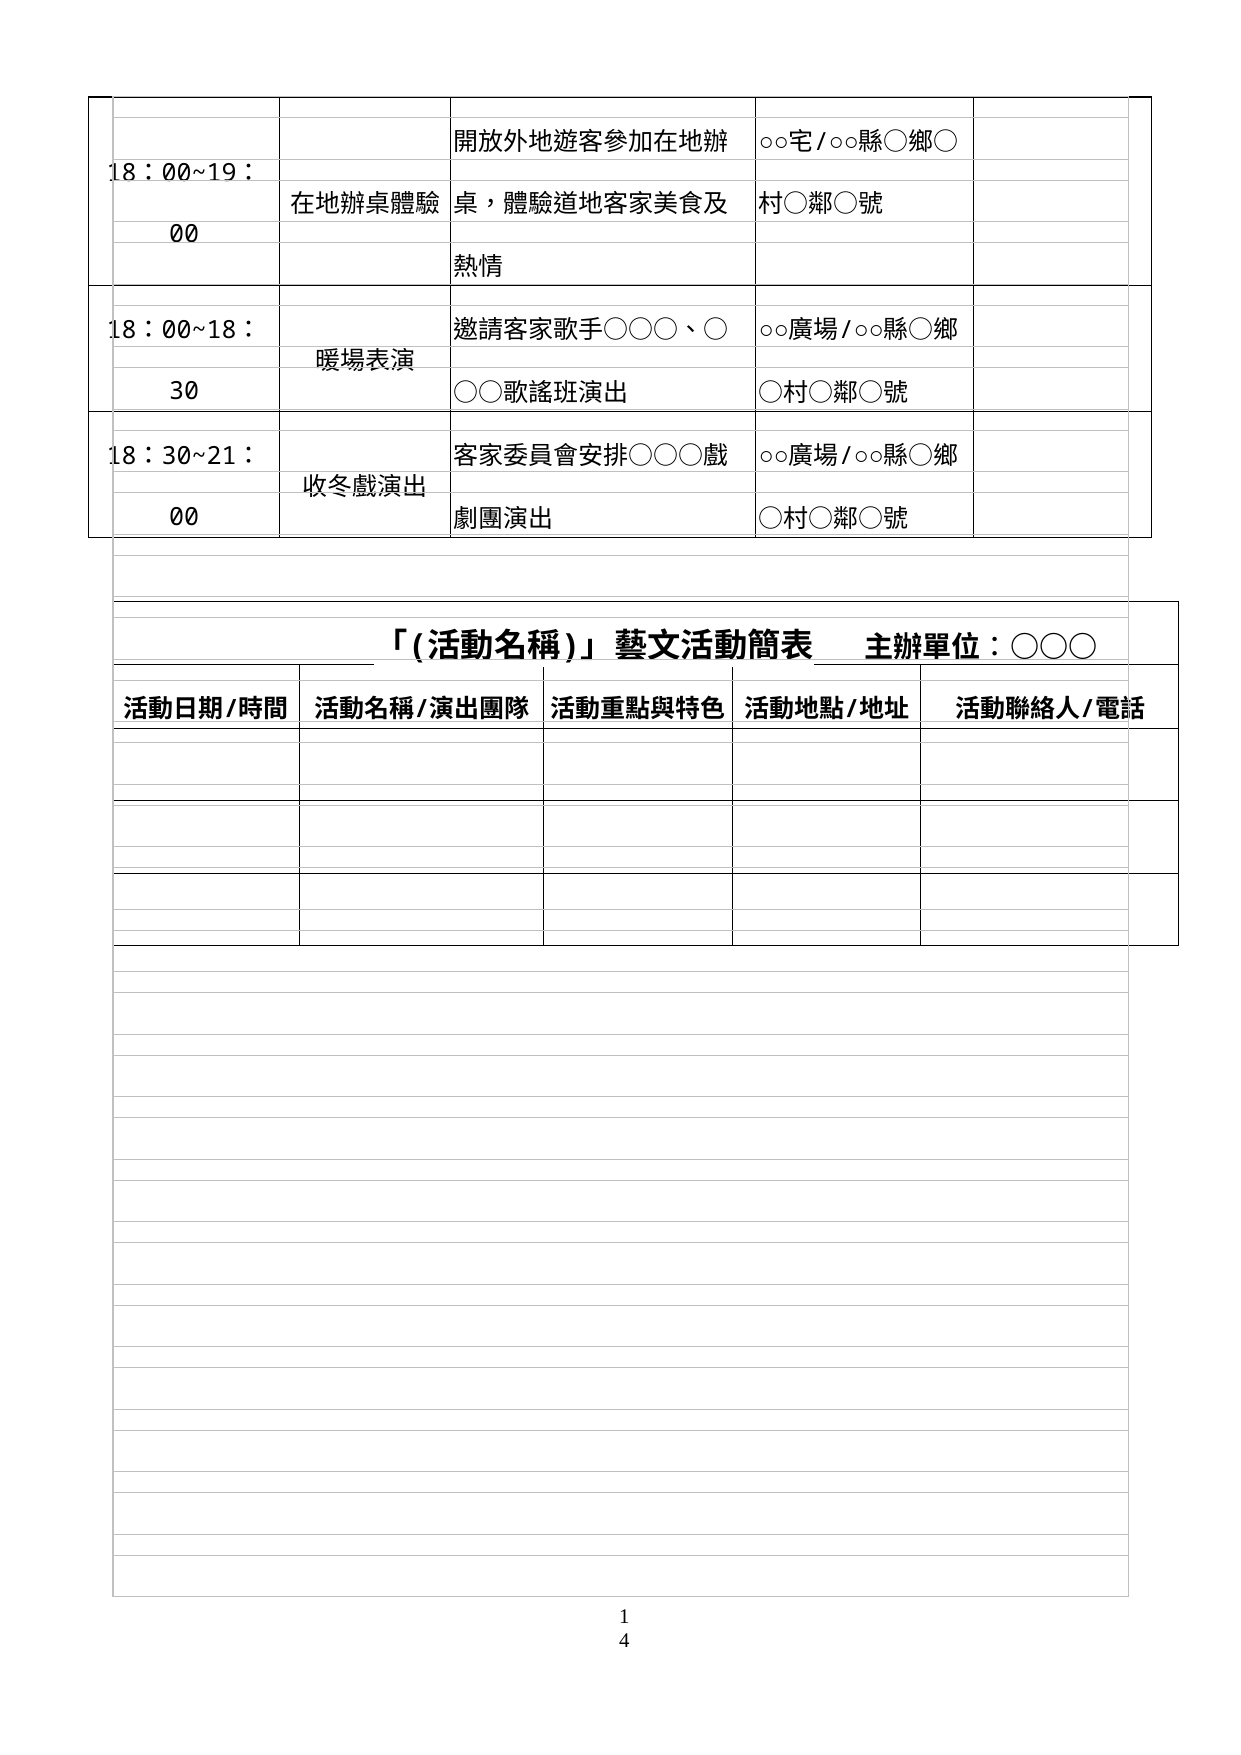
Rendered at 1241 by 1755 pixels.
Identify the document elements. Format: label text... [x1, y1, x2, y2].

table_cell [114, 729, 299, 742]
table_cell [544, 785, 732, 800]
table_cell [114, 785, 299, 800]
table_header [114, 602, 1128, 617]
table_cell 活動日期/時間 [114, 681, 299, 721]
table_cell [544, 931, 732, 945]
table_cell 18：30~21：00 [114, 431, 279, 471]
table_cell 收冬戲演出 [280, 472, 450, 492]
table_header 「(活動名稱)」藝文活動簡表 主辦單位：○○○ [114, 618, 1128, 659]
table_cell 收冬戲演出 [280, 431, 450, 471]
table_cell [114, 801, 299, 805]
table_cell 村○鄰○號 [756, 181, 973, 221]
table_cell [733, 931, 920, 945]
table_cell [756, 160, 973, 180]
table_cell ○○廣場/○○縣○鄉 [756, 306, 973, 346]
table_cell [974, 493, 1128, 534]
table_cell [300, 722, 543, 728]
table_cell [451, 160, 755, 180]
table_cell [544, 847, 732, 867]
table_cell 18：30~21：00 [114, 493, 279, 534]
table_cell [733, 806, 920, 846]
table_cell 活動聯絡人/電話 [921, 681, 1128, 721]
table_cell [974, 306, 1128, 346]
table_cell 桌，體驗道地客家美食及 [451, 181, 755, 221]
table_cell [114, 806, 299, 846]
table_cell [280, 243, 450, 284]
table_cell 18：00~19：00 [114, 160, 279, 180]
table_cell [544, 801, 732, 805]
table_cell [921, 910, 1128, 930]
table_cell [300, 743, 543, 784]
table_cell 18：00~19：00 [114, 118, 279, 159]
table_cell 18：30~21：00 [114, 472, 279, 492]
table_cell [756, 98, 973, 117]
table_header [1129, 602, 1178, 664]
table_cell [544, 743, 732, 784]
table_cell [300, 931, 543, 945]
table_cell [1129, 801, 1178, 873]
table_cell 暖場表演 [280, 286, 450, 305]
table_cell [733, 729, 920, 742]
table_cell 18：30~21：00 [114, 412, 279, 430]
table_cell 活動名稱/演出團隊 [300, 681, 543, 721]
table_cell [921, 806, 1128, 846]
table_header [114, 660, 1128, 664]
table_cell [280, 98, 450, 117]
table_cell [974, 347, 1128, 367]
table_cell ○村○鄰○號 [756, 493, 973, 534]
table_cell [114, 868, 299, 873]
table_cell 18：00~19：00 [114, 222, 279, 242]
table_cell 18：00~18：30 [114, 286, 279, 305]
table_cell [300, 806, 543, 846]
table_cell 活動聯絡人/電話 [1129, 665, 1178, 728]
table_cell [300, 665, 543, 680]
table_cell [300, 729, 543, 742]
table_cell [300, 868, 543, 873]
table_cell 18：00~19：00 [89, 98, 112, 285]
table_cell 18：30~21：00 [89, 412, 112, 537]
table_cell [114, 931, 299, 945]
table_cell [974, 472, 1128, 492]
table_cell [756, 222, 973, 242]
table_cell [114, 847, 299, 867]
table_cell [451, 98, 755, 117]
table_cell [733, 868, 920, 873]
table_cell [921, 847, 1128, 867]
table_cell [300, 847, 543, 867]
table_cell [974, 412, 1128, 430]
table_cell [974, 431, 1128, 471]
table_cell ○○歌謠班演出 [451, 368, 755, 409]
table_cell [974, 222, 1128, 242]
table_cell [114, 910, 299, 930]
table_cell [544, 722, 732, 728]
table_cell 暖場表演 [280, 368, 450, 409]
table_cell [974, 181, 1128, 221]
table_cell 18：00~19：00 [114, 181, 279, 221]
table_cell [733, 722, 920, 728]
table_cell ○○宅/○○縣○鄉○ [756, 118, 973, 159]
table_cell [1129, 286, 1151, 411]
table_cell [280, 222, 450, 242]
table_cell [300, 910, 543, 930]
table_cell 18：00~19：00 [114, 243, 279, 284]
table_cell [756, 412, 973, 430]
table_cell [921, 868, 1128, 873]
table_cell [1129, 729, 1178, 800]
table_cell [544, 806, 732, 846]
table_cell [300, 785, 543, 800]
table_cell [114, 874, 299, 909]
table_cell ○○廣場/○○縣○鄉 [756, 431, 973, 471]
table_cell [756, 472, 973, 492]
table_cell [300, 801, 543, 805]
table_cell [921, 874, 1128, 909]
table_cell [733, 801, 920, 805]
table_cell 暖場表演 [280, 347, 450, 367]
table_cell [451, 412, 755, 430]
table_cell [756, 347, 973, 367]
table_cell 邀請客家歌手○○○、○ [451, 306, 755, 346]
table_cell [544, 910, 732, 930]
table_cell 熱情 [451, 243, 755, 284]
table_cell [733, 874, 920, 909]
table_cell [733, 847, 920, 867]
table_cell [974, 243, 1128, 284]
table_cell [974, 118, 1128, 159]
table_cell 18：00~18：30 [89, 286, 112, 411]
table_cell [921, 743, 1128, 784]
table_cell 收冬戲演出 [280, 493, 450, 534]
table_cell 18：00~18：30 [114, 368, 279, 409]
table_cell [733, 743, 920, 784]
table_cell 活動地點/地址 [733, 681, 920, 721]
table_cell 在地辦桌體驗 [280, 181, 450, 221]
table_cell [1129, 412, 1151, 537]
table_cell [1129, 874, 1178, 945]
table_cell [544, 868, 732, 873]
table_cell 活動聯絡人/電話 [921, 722, 1128, 728]
table_cell [921, 729, 1128, 742]
table_cell 暖場表演 [280, 306, 450, 346]
table_cell [451, 286, 755, 305]
table_cell [733, 910, 920, 930]
table_cell 劇團演出 [451, 493, 755, 534]
table_cell 18：00~18：30 [114, 347, 279, 367]
table_cell 開放外地遊客參加在地辦 [451, 118, 755, 159]
table_cell 收冬戲演出 [280, 412, 450, 430]
table_cell [921, 801, 1128, 805]
table_cell [114, 743, 299, 784]
table_cell [733, 785, 920, 800]
table_cell [451, 222, 755, 242]
table_cell [280, 118, 450, 159]
table_cell [974, 286, 1128, 305]
table_cell [974, 160, 1128, 180]
table_cell [544, 874, 732, 909]
table_cell [544, 729, 732, 742]
table_cell [544, 665, 732, 680]
table_cell [921, 931, 1128, 945]
table_cell [733, 665, 920, 680]
table_cell [756, 243, 973, 284]
table_cell [974, 368, 1128, 409]
table_cell 客家委員會安排○○○戲 [451, 431, 755, 471]
table_cell 18：00~19：00 [114, 98, 279, 117]
table_cell [451, 347, 755, 367]
table_cell [1129, 98, 1151, 285]
table_cell [451, 472, 755, 492]
table_cell [974, 98, 1128, 117]
table_cell [280, 160, 450, 180]
table_cell 18：00~18：30 [114, 306, 279, 346]
table_cell 活動重點與特色 [544, 681, 732, 721]
table_cell ○村○鄰○號 [756, 368, 973, 409]
table_cell [300, 874, 543, 909]
table_cell 活動聯絡人/電話 [921, 665, 1128, 680]
table_cell [114, 722, 299, 728]
table_cell [114, 665, 299, 680]
table_cell [921, 785, 1128, 800]
table_cell [756, 286, 973, 305]
